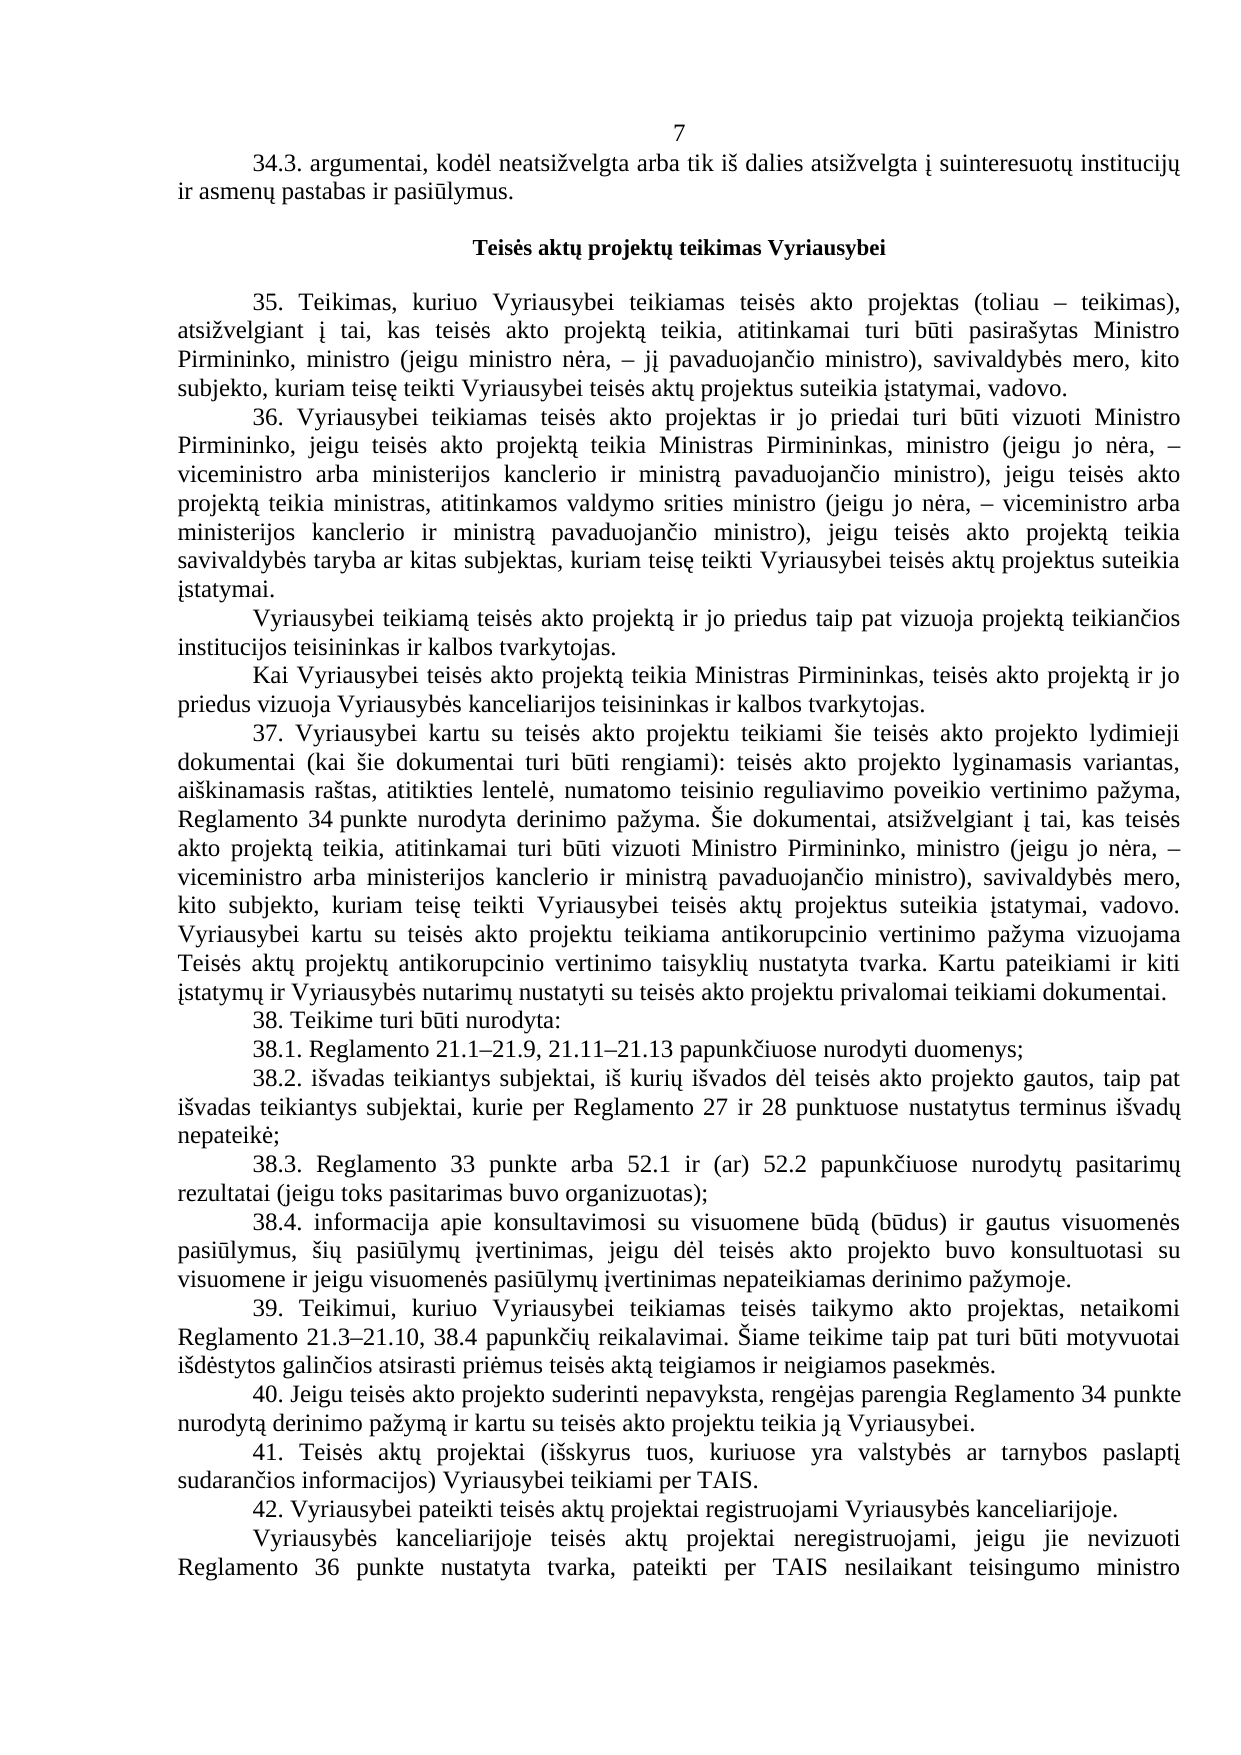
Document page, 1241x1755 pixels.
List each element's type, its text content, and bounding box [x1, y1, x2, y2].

text 38.4. informacija apie konsultavimosi su visuomene būdą (būdus) ir gautus visuomenės pasiūlymus, šių pasiūlymų įvertinimas, jeigu dėl teisės akto projekto buvo konsultuotasi su visuomene ir jeigu visuomenės pasiūlymų įvertinimas nepateikiamas derinimo pažymoje. [177, 1207, 1181, 1293]
text 34.3. argumentai, kodėl neatsižvelgta arba tik iš dalies atsižvelgta į suinteresuotų institucijų ir asmenų pastabas ir pasiūlymus. [177, 148, 1181, 205]
text Teisės aktų projektų teikimas Vyriausybei [177, 234, 1181, 260]
text 38. Teikime turi būti nurodyta: [177, 1005, 1181, 1034]
text 38.2. išvadas teikiantys subjektai, iš kurių išvados dėl teisės akto projekto gautos, taip pat išvadas teikiantys subjektai, kurie per Reglamento 27 ir 28 punktuose nustatytus terminus išvadų nepateikė; [177, 1063, 1181, 1149]
text 36. Vyriausybei teikiamas teisės akto projektas ir jo priedai turi būti vizuoti Ministro Pirmininko, jeigu teisės akto projektą teikia Ministras Pirmininkas, ministro (jeigu jo nėra, – viceministro arba ministerijos kanclerio ir ministrą pavaduojančio ministro), jeigu teisės akto projektą teikia ministras, atitinkamos valdymo srities ministro (jeigu jo nėra, – viceministro arba ministerijos kanclerio ir ministrą pavaduojančio ministro), jeigu teisės akto projektą teikia savivaldybės taryba ar kitas subjektas, kuriam teisę teikti Vyriausybei teisės aktų projektus suteikia įstatymai. [177, 402, 1181, 603]
text 35. Teikimas, kuriuo Vyriausybei teikiamas teisės akto projektas (toliau – teikimas), atsižvelgiant į tai, kas teisės akto projektą teikia, atitinkamai turi būti pasirašytas Ministro Pirmininko, ministro (jeigu ministro nėra, – jį pavaduojančio ministro), savivaldybės mero, kito subjekto, kuriam teisę teikti Vyriausybei teisės aktų projektus suteikia įstatymai, vadovo. [177, 287, 1181, 402]
text Vyriausybės kanceliarijoje teisės aktų projektai neregistruojami, jeigu jie nevizuoti Reglamento 36 punkte nustatyta tvarka, pateikti per TAIS nesilaikant teisingumo ministro [177, 1523, 1181, 1580]
text 37. Vyriausybei kartu su teisės akto projektu teikiami šie teisės akto projekto lydimieji dokumentai (kai šie dokumentai turi būti rengiami): teisės akto projekto lyginamasis variantas, aiškinamasis raštas, atitikties lentelė, numatomo teisinio reguliavimo poveikio vertinimo pažyma, Reglamento 34 punkte nurodyta derinimo pažyma. Šie dokumentai, atsižvelgiant į tai, kas teisės akto projektą teikia, atitinkamai turi būti vizuoti Ministro Pirmininko, ministro (jeigu jo nėra, – viceministro arba ministerijos kanclerio ir ministrą pavaduojančio ministro), savivaldybės mero, kito subjekto, kuriam teisę teikti Vyriausybei teisės aktų projektus suteikia įstatymai, vadovo. Vyriausybei kartu su teisės akto projektu teikiama antikorupcinio vertinimo pažyma vizuojama Teisės aktų projektų antikorupcinio vertinimo taisyklių nustatyta tvarka. Kartu pateikiami ir kiti įstatymų ir Vyriausybės nutarimų nustatyti su teisės akto projektu privalomai teikiami dokumentai. [177, 718, 1181, 1005]
text 40. Jeigu teisės akto projekto suderinti nepavyksta, rengėjas parengia Reglamento 34 punkte nurodytą derinimo pažymą ir kartu su teisės akto projektu teikia ją Vyriausybei. [177, 1379, 1181, 1437]
text 39. Teikimui, kuriuo Vyriausybei teikiamas teisės taikymo akto projektas, netaikomi Reglamento 21.3–21.10, 38.4 papunkčių reikalavimai. Šiame teikime taip pat turi būti motyvuotai išdėstytos galinčios atsirasti priėmus teisės aktą teigiamos ir neigiamos pasekmės. [177, 1293, 1181, 1379]
text 38.1. Reglamento 21.1–21.9, 21.11–21.13 papunkčiuose nurodyti duomenys; [177, 1034, 1181, 1063]
text Vyriausybei teikiamą teisės akto projektą ir jo priedus taip pat vizuoja projektą teikiančios institucijos teisininkas ir kalbos tvarkytojas. [177, 603, 1181, 660]
text 38.3. Reglamento 33 punkte arba 52.1 ir (ar) 52.2 papunkčiuose nurodytų pasitarimų rezultatai (jeigu toks pasitarimas buvo organizuotas); [177, 1149, 1181, 1207]
text 42. Vyriausybei pateikti teisės aktų projektai registruojami Vyriausybės kanceliarijoje. [177, 1494, 1181, 1523]
text 41. Teisės aktų projektai (išskyrus tuos, kuriuose yra valstybės ar tarnybos paslaptį sudarančios informacijos) Vyriausybei teikiami per TAIS. [177, 1437, 1181, 1494]
text Kai Vyriausybei teisės akto projektą teikia Ministras Pirmininkas, teisės akto projektą ir jo priedus vizuoja Vyriausybės kanceliarijos teisininkas ir kalbos tvarkytojas. [177, 660, 1181, 718]
